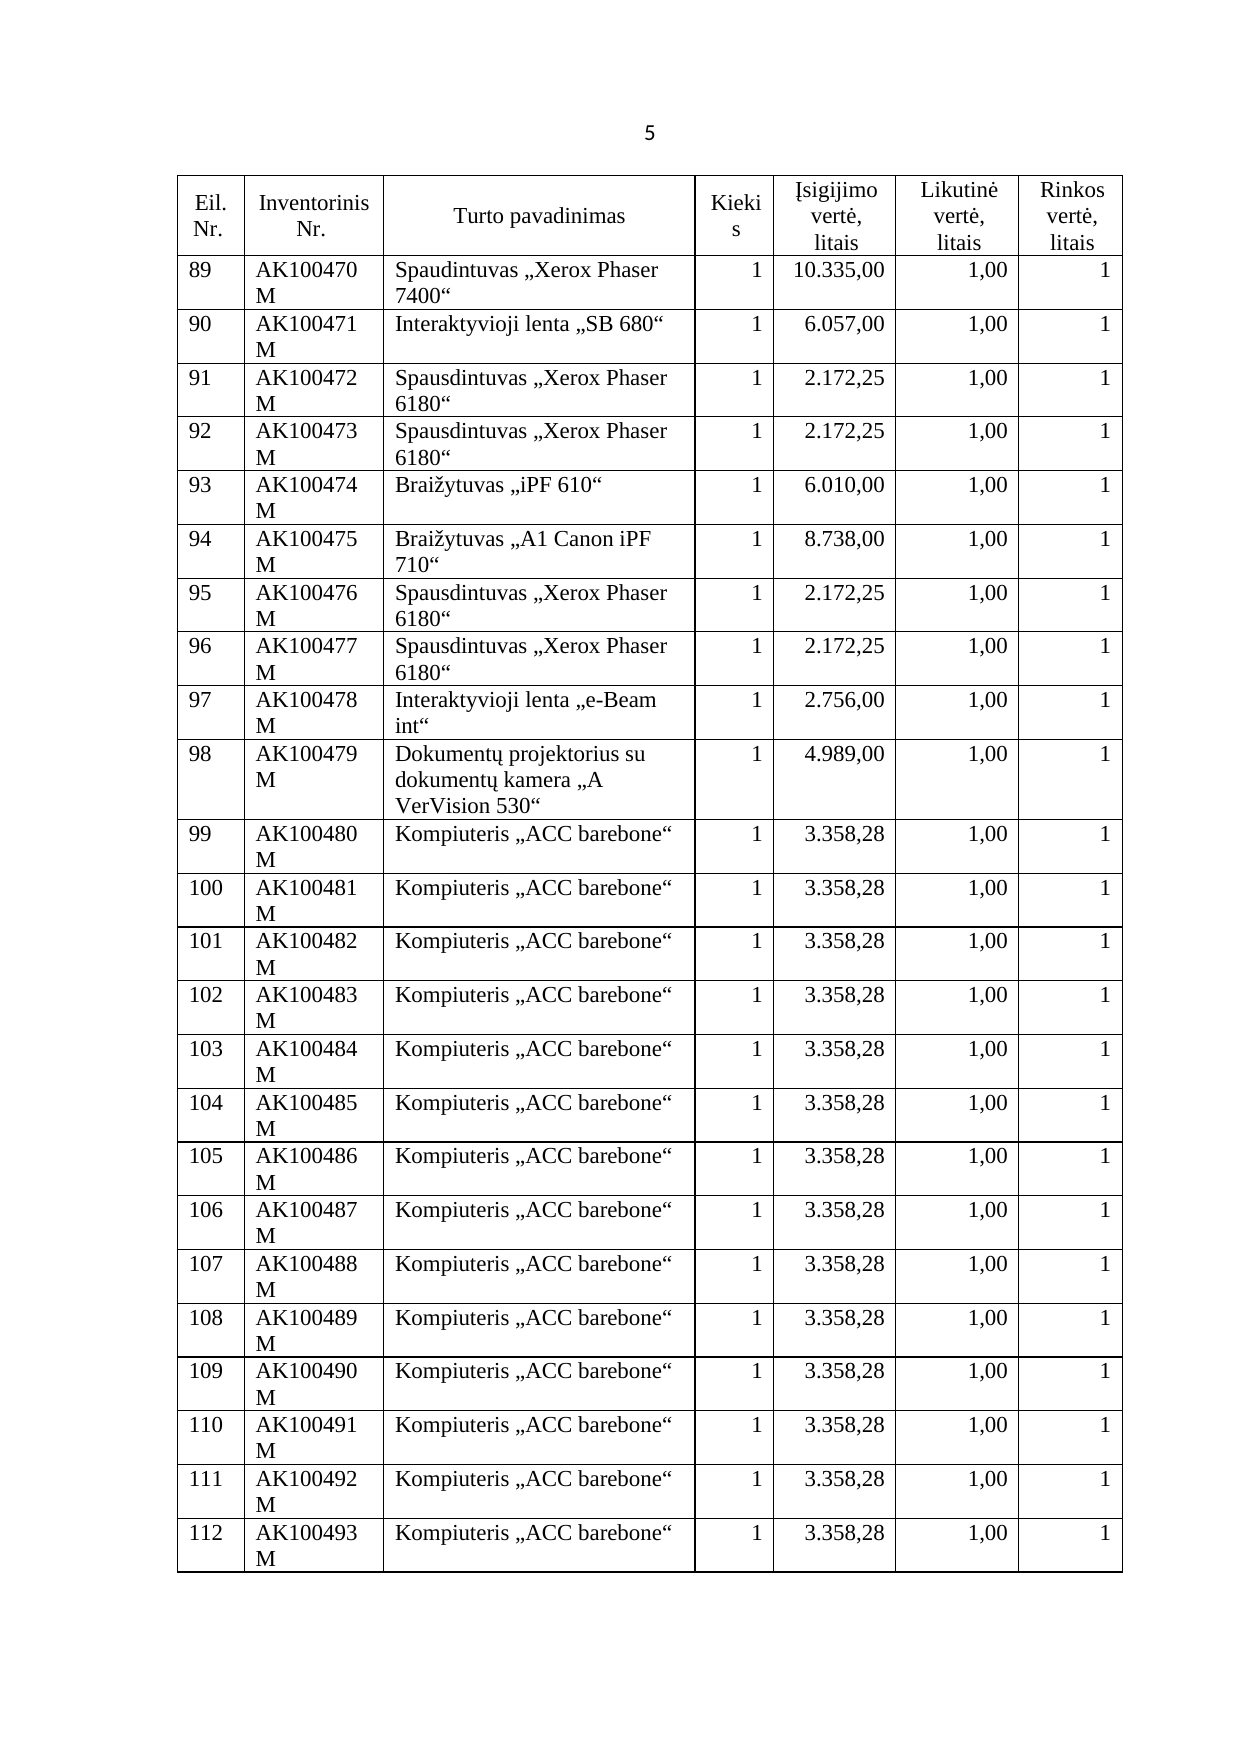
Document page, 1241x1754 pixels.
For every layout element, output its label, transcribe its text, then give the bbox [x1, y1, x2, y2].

table_cell 3.358,28 [774, 1196, 895, 1249]
table_cell 98 [178, 740, 244, 819]
table_cell Spausdintuvas „Xerox Phaser 6180“ [384, 579, 694, 631]
table_cell 1 [696, 686, 773, 739]
table_cell 1,00 [896, 1465, 1018, 1518]
table_cell 93 [178, 471, 244, 524]
table_cell 1 [1019, 632, 1122, 685]
table_cell 99 [178, 820, 244, 873]
table_cell 1 [1019, 981, 1122, 1034]
table_cell 1 [696, 364, 773, 416]
table_cell 1 [1019, 740, 1122, 819]
table_cell 3.358,28 [774, 1358, 895, 1410]
table_cell 104 [178, 1089, 244, 1141]
table_cell 1 [1019, 928, 1122, 980]
table_cell 1 [696, 1519, 773, 1571]
table_cell 97 [178, 686, 244, 739]
table_cell 1,00 [896, 1089, 1018, 1141]
table_cell 100 [178, 874, 244, 926]
table_cell 2.172,25 [774, 417, 895, 470]
table_cell 1 [1019, 364, 1122, 416]
table_cell 1,00 [896, 981, 1018, 1034]
table_cell 3.358,28 [774, 1143, 895, 1195]
table_cell 1,00 [896, 1250, 1018, 1303]
table_cell Dokumentų projektorius su dokumentų kamera „A VerVision 530“ [384, 740, 694, 819]
table_cell 107 [178, 1250, 244, 1303]
table_cell 1,00 [896, 1358, 1018, 1410]
table_cell AK100479M [245, 740, 383, 819]
table_header Eil. Nr. [178, 176, 244, 255]
table_cell AK100485M [245, 1089, 383, 1141]
table_cell Kompiuteris „ACC barebone“ [384, 1250, 694, 1303]
table_cell 3.358,28 [774, 1465, 895, 1518]
table_cell 2.172,25 [774, 579, 895, 631]
table_cell 1,00 [896, 820, 1018, 873]
table_cell 102 [178, 981, 244, 1034]
table_cell 3.358,28 [774, 928, 895, 980]
table_cell 10.335,00 [774, 256, 895, 309]
table_cell Spausdintuvas „Xerox Phaser 6180“ [384, 632, 694, 685]
table_cell AK100474M [245, 471, 383, 524]
table_cell Kompiuteris „ACC barebone“ [384, 1035, 694, 1088]
table_cell Kompiuteris „ACC barebone“ [384, 1411, 694, 1464]
table_cell 3.358,28 [774, 1519, 895, 1571]
table_cell 1 [696, 1304, 773, 1356]
table_cell 3.358,28 [774, 1411, 895, 1464]
table_cell AK100487M [245, 1196, 383, 1249]
table_cell AK100480M [245, 820, 383, 873]
table_cell 1 [696, 417, 773, 470]
table_cell 1 [1019, 525, 1122, 577]
table_cell AK100471M [245, 310, 383, 362]
table_cell 4.989,00 [774, 740, 895, 819]
table_cell AK100491M [245, 1411, 383, 1464]
table_cell 1 [696, 1143, 773, 1195]
table_cell AK100477M [245, 632, 383, 685]
table_cell 3.358,28 [774, 820, 895, 873]
table_cell 1,00 [896, 471, 1018, 524]
table_header Likutinė vertė, litais [896, 176, 1018, 255]
table_cell 1,00 [896, 1519, 1018, 1571]
table_cell 1 [1019, 256, 1122, 309]
table_cell 1 [696, 981, 773, 1034]
table_cell 1 [1019, 1196, 1122, 1249]
table_cell 111 [178, 1465, 244, 1518]
table_cell 1,00 [896, 928, 1018, 980]
table_cell 1,00 [896, 256, 1018, 309]
table_cell 94 [178, 525, 244, 577]
table_cell 1 [1019, 1519, 1122, 1571]
table_cell Interaktyvioji lenta „e-Beam int“ [384, 686, 694, 739]
table_cell Spaudintuvas „Xerox Phaser 7400“ [384, 256, 694, 309]
table_cell 105 [178, 1143, 244, 1195]
table_header Rinkos vertė, litais [1019, 176, 1122, 255]
table_cell 3.358,28 [774, 1089, 895, 1141]
table_cell 1 [1019, 417, 1122, 470]
table_cell 1 [1019, 820, 1122, 873]
table_cell Interaktyvioji lenta „SB 680“ [384, 310, 694, 362]
table_header Kiekis [696, 176, 773, 255]
table_cell 1 [696, 1358, 773, 1410]
table_cell 3.358,28 [774, 981, 895, 1034]
table_cell 2.172,25 [774, 632, 895, 685]
table_cell 95 [178, 579, 244, 631]
table_cell AK100472M [245, 364, 383, 416]
table_cell 1 [696, 579, 773, 631]
table_cell Kompiuteris „ACC barebone“ [384, 820, 694, 873]
table_cell Kompiuteris „ACC barebone“ [384, 928, 694, 980]
table_cell Braižytuvas „iPF 610“ [384, 471, 694, 524]
table_cell 1 [696, 740, 773, 819]
table_cell 1 [1019, 1250, 1122, 1303]
table_cell 3.358,28 [774, 1035, 895, 1088]
table_cell 1,00 [896, 417, 1018, 470]
table_cell 96 [178, 632, 244, 685]
table_cell 109 [178, 1358, 244, 1410]
table_cell Kompiuteris „ACC barebone“ [384, 1304, 694, 1356]
table_cell AK100493M [245, 1519, 383, 1571]
table_cell AK100478M [245, 686, 383, 739]
table_cell Kompiuteris „ACC barebone“ [384, 1358, 694, 1410]
table_cell 8.738,00 [774, 525, 895, 577]
table_cell 110 [178, 1411, 244, 1464]
table_cell 89 [178, 256, 244, 309]
table_cell 1 [696, 632, 773, 685]
table_cell 1,00 [896, 364, 1018, 416]
table_cell 6.010,00 [774, 471, 895, 524]
table_cell AK100488M [245, 1250, 383, 1303]
table_cell 91 [178, 364, 244, 416]
table_cell AK100470M [245, 256, 383, 309]
table_cell Kompiuteris „ACC barebone“ [384, 1196, 694, 1249]
table_cell AK100473M [245, 417, 383, 470]
table_cell 1 [1019, 579, 1122, 631]
table_cell 1,00 [896, 310, 1018, 362]
table_cell AK100489M [245, 1304, 383, 1356]
table_cell Braižytuvas „A1 Canon iPF 710“ [384, 525, 694, 577]
table_cell 1,00 [896, 1411, 1018, 1464]
table_cell 1 [696, 525, 773, 577]
table_cell AK100490M [245, 1358, 383, 1410]
table_cell 1,00 [896, 1304, 1018, 1356]
table_cell 1,00 [896, 740, 1018, 819]
table_cell 1 [1019, 1304, 1122, 1356]
table_cell Spausdintuvas „Xerox Phaser 6180“ [384, 417, 694, 470]
table_cell 1 [1019, 874, 1122, 926]
table_cell 101 [178, 928, 244, 980]
table_cell 1 [696, 820, 773, 873]
table_cell 1 [696, 874, 773, 926]
table_cell 1,00 [896, 1143, 1018, 1195]
table_cell 90 [178, 310, 244, 362]
table_header Inventorinis Nr. [245, 176, 383, 255]
table_cell 112 [178, 1519, 244, 1571]
table_cell 1 [1019, 1089, 1122, 1141]
table_cell 1 [696, 471, 773, 524]
table_cell 108 [178, 1304, 244, 1356]
table_cell 1 [696, 256, 773, 309]
table_cell 1 [696, 1035, 773, 1088]
table_cell 1 [696, 1250, 773, 1303]
table_cell 1 [1019, 1143, 1122, 1195]
table_cell 1 [1019, 1411, 1122, 1464]
table_cell Kompiuteris „ACC barebone“ [384, 1465, 694, 1518]
table_cell Kompiuteris „ACC barebone“ [384, 1519, 694, 1571]
table_cell AK100492M [245, 1465, 383, 1518]
table_cell AK100482M [245, 928, 383, 980]
table_cell 1 [1019, 1035, 1122, 1088]
table_cell Kompiuteris „ACC barebone“ [384, 1143, 694, 1195]
table_cell Spausdintuvas „Xerox Phaser 6180“ [384, 364, 694, 416]
table_cell 1 [696, 310, 773, 362]
table_cell AK100484M [245, 1035, 383, 1088]
table_cell 1 [1019, 310, 1122, 362]
table_cell 1,00 [896, 686, 1018, 739]
table_cell AK100486M [245, 1143, 383, 1195]
table_cell Kompiuteris „ACC barebone“ [384, 874, 694, 926]
table_cell 1 [696, 1196, 773, 1249]
table_header Įsigijimo vertė, litais [774, 176, 895, 255]
table_cell 3.358,28 [774, 1304, 895, 1356]
table_cell 106 [178, 1196, 244, 1249]
table_cell Kompiuteris „ACC barebone“ [384, 981, 694, 1034]
table_cell 1 [696, 928, 773, 980]
table_cell 1,00 [896, 874, 1018, 926]
table_cell 92 [178, 417, 244, 470]
table_cell 1,00 [896, 525, 1018, 577]
table_cell 1 [696, 1465, 773, 1518]
table_cell 1 [1019, 471, 1122, 524]
table_cell 103 [178, 1035, 244, 1088]
table_cell 1,00 [896, 632, 1018, 685]
table_cell 1,00 [896, 1196, 1018, 1249]
table_cell Kompiuteris „ACC barebone“ [384, 1089, 694, 1141]
table_header Turto pavadinimas [384, 176, 694, 255]
table_cell 1,00 [896, 1035, 1018, 1088]
table_cell 2.756,00 [774, 686, 895, 739]
table_cell 1,00 [896, 579, 1018, 631]
table_cell 1 [1019, 1465, 1122, 1518]
table_cell 1 [696, 1089, 773, 1141]
table_cell 2.172,25 [774, 364, 895, 416]
table_cell 1 [1019, 1358, 1122, 1410]
table_cell 1 [1019, 686, 1122, 739]
table_cell AK100475M [245, 525, 383, 577]
table_cell AK100483M [245, 981, 383, 1034]
table_cell 6.057,00 [774, 310, 895, 362]
table_cell AK100481M [245, 874, 383, 926]
table_cell 3.358,28 [774, 874, 895, 926]
table_cell AK100476M [245, 579, 383, 631]
table_cell 3.358,28 [774, 1250, 895, 1303]
table_cell 1 [696, 1411, 773, 1464]
